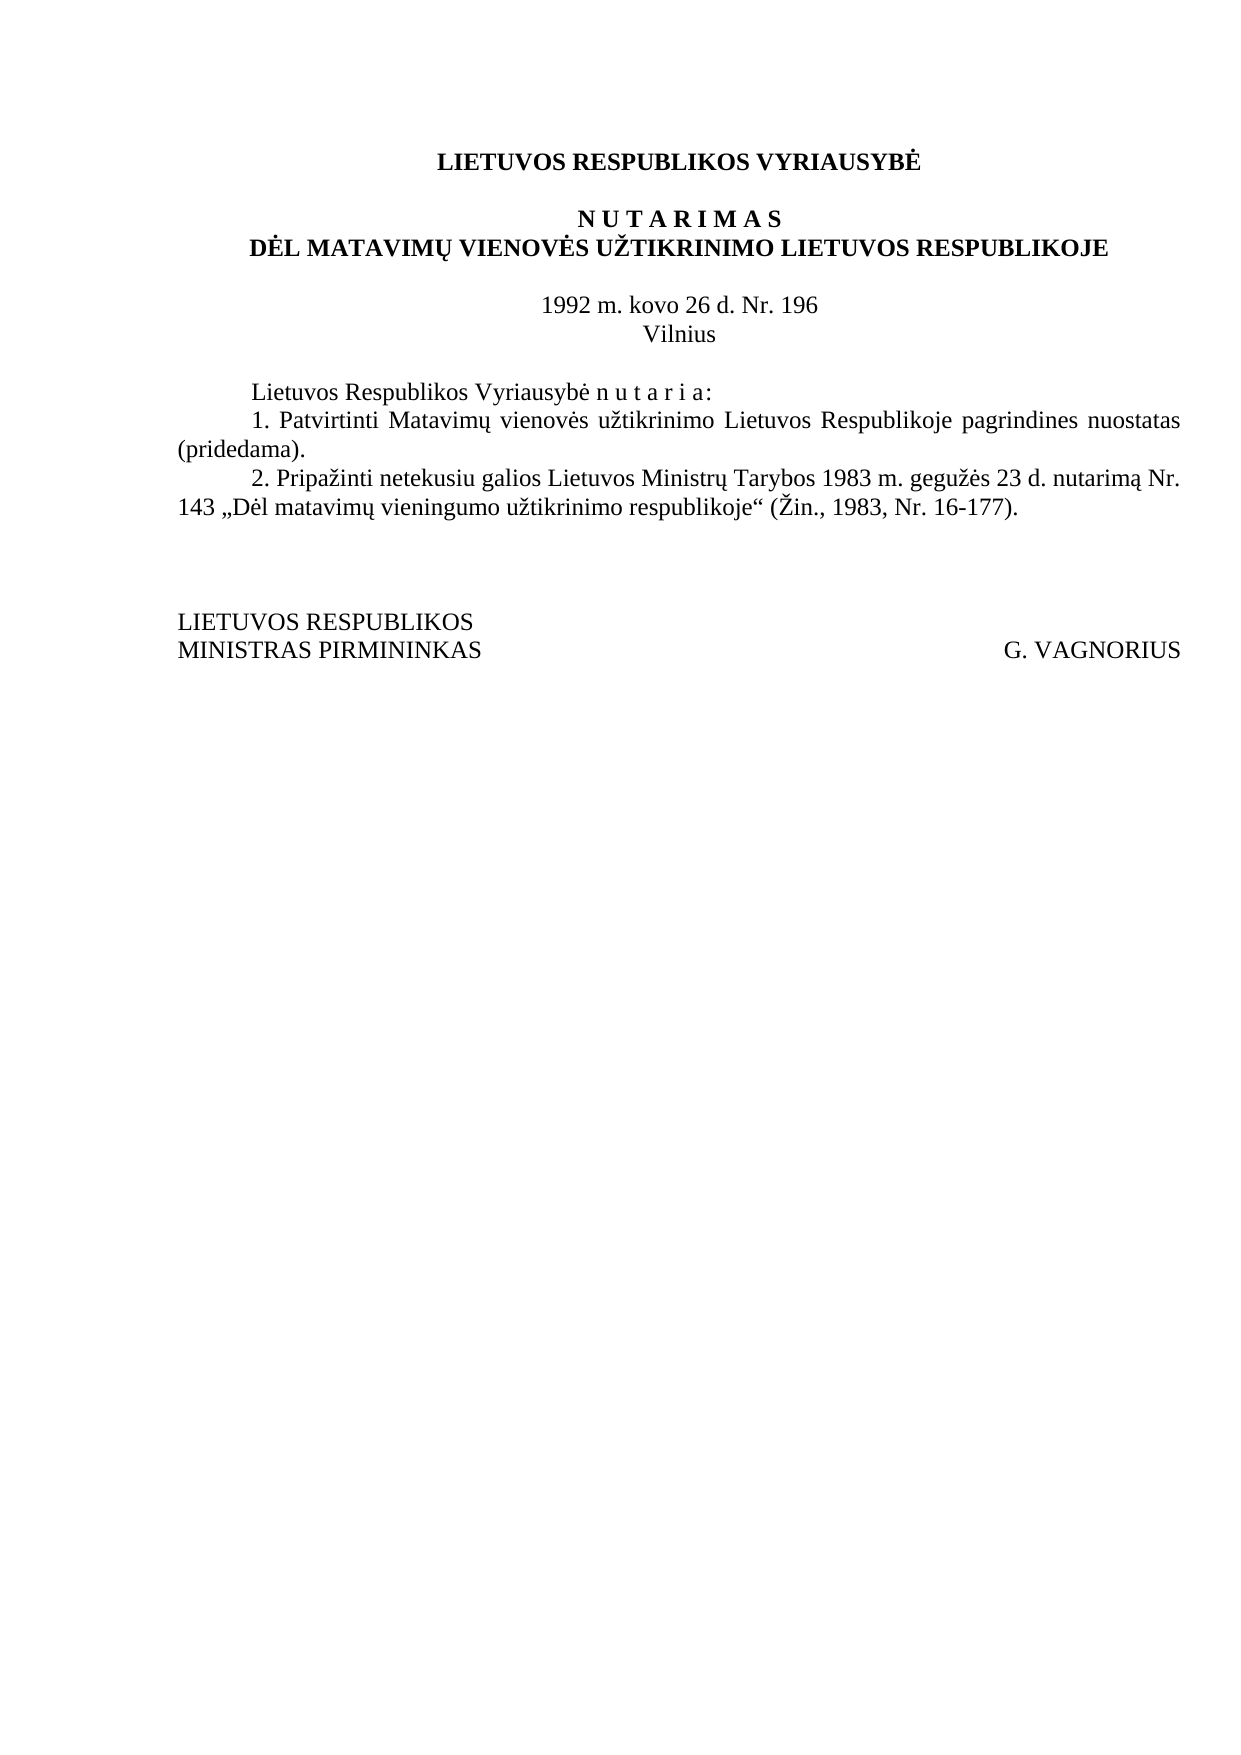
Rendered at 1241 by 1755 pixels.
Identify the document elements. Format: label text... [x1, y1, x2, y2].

text Vilnius [177, 319, 1181, 348]
text Ministras Pirmininkas G. Vagnorius [177, 636, 1181, 664]
text Lietuvos Respublikos Vyriausybė nutaria: [177, 377, 1181, 406]
text Lietuvos Respublikos [177, 607, 1181, 636]
text 1. Patvirtinti Matavimų vienovės užtikrinimo Lietuvos Respublikoje pagrindines nuostatas (pridedama). [177, 406, 1181, 463]
text LIETUVOS RESPUBLIKOS VYRIAUSYBĖ [177, 147, 1181, 176]
text 2. Pripažinti netekusiu galios Lietuvos Ministrų Tarybos 1983 m. gegužės 23 d. nutarimą Nr. 143 „Dėl matavimų vieningumo užtikrinimo respublikoje“ (Žin., 1983, Nr. 16-177). [177, 463, 1181, 521]
text DĖL MATAVIMŲ VIENOVĖS UŽTIKRINIMO LIETUVOS RESPUBLIKOJE [177, 233, 1181, 262]
text N U T A R I M A S [177, 204, 1181, 233]
text 1992 m. kovo 26 d. Nr. 196 [177, 291, 1181, 319]
